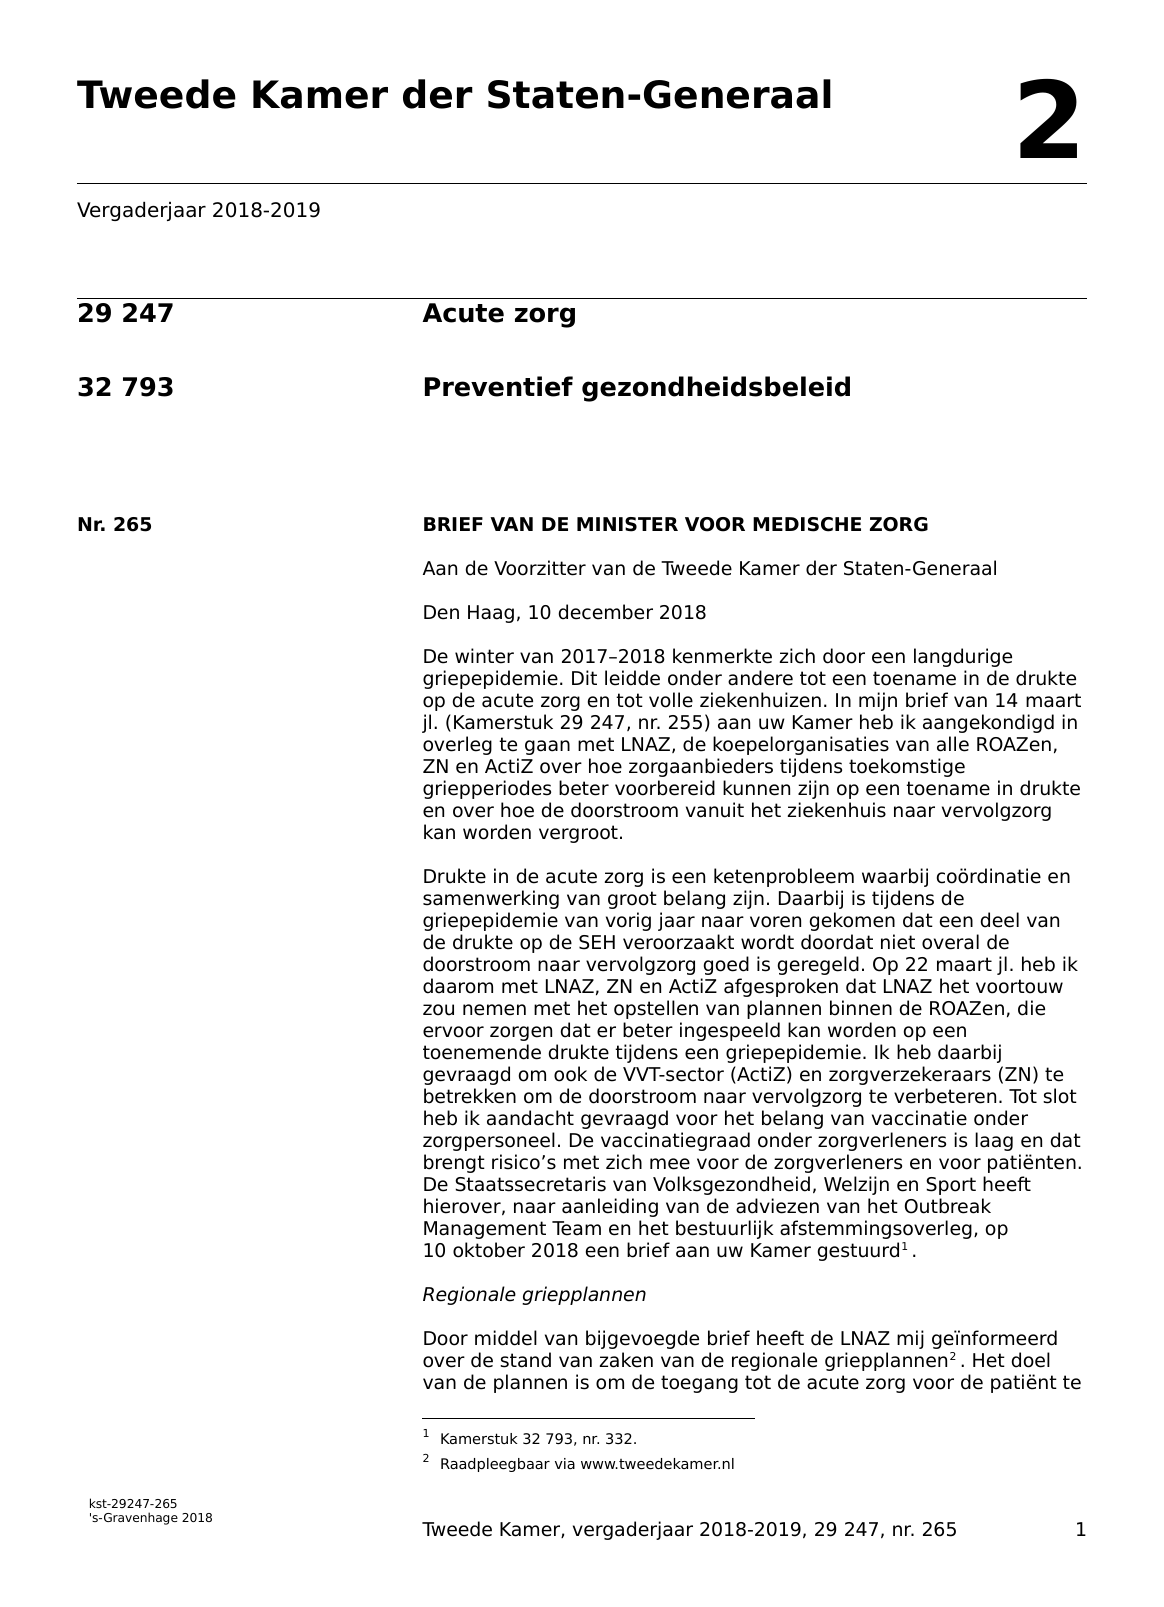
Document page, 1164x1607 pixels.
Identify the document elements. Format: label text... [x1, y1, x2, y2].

text Door middel van bijgevoegde brief heeft de LNAZ mij geïnformeerd over de stand van zaken van de regionale griepplannen. Het doel van de plannen is om de toegang tot de acute zorg voor de patiënt te [422, 1328, 1087, 1394]
table_header Tweede Kamer der Staten-Generaal [77, 59, 886, 183]
subtitle Regionale griepplannen [422, 1284, 1087, 1306]
text De winter van 2017–2018 kenmerkte zich door een langdurige griepepidemie. Dit leidde onder andere tot een toename in de drukte op de acute zorg en tot volle ziekenhuizen. In mijn brief van 14 maart jl. (Kamerstuk 29 247, nr. 255) aan uw Kamer heb ik aangekondigd in overleg te gaan met LNAZ, de koepelorganisaties van alle ROAZen, ZN en ActiZ over hoe zorgaanbieders tijdens toekomstige griepperiodes beter voorbereid kunnen zijn op een toename in drukte en over hoe de doorstroom vanuit het ziekenhuis naar vervolgzorg kan worden vergroot. [422, 646, 1087, 844]
text Den Haag, 10 december 2018 [422, 602, 1087, 624]
subtitle 29 247 Acute zorg [77, 299, 1087, 329]
text kst-29247-265 [88, 1497, 323, 1511]
text 's-Gravenhage 2018 [88, 1511, 323, 1525]
subtitle Nr. 265 BRIEF VAN DE MINISTER VOOR MEDISCHE ZORG [77, 514, 1087, 536]
subtitle 32 793 Preventief gezondheidsbeleid [77, 373, 1087, 403]
table_header 2 [886, 59, 1087, 183]
text Raadpleegbaar via www.tweedekamer.nl [422, 1452, 1087, 1474]
table_cell Vergaderjaar 2018-2019 [77, 184, 1087, 298]
text Aan de Voorzitter van de Tweede Kamer der Staten-Generaal [422, 558, 1087, 580]
text Kamerstuk 32 793, nr. 332. [422, 1427, 1087, 1449]
text Drukte in de acute zorg is een ketenprobleem waarbij coördinatie en samenwerking van groot belang zijn. Daarbij is tijdens de griepepidemie van vorig jaar naar voren gekomen dat een deel van de drukte op de SEH veroorzaakt wordt doordat niet overal de doorstroom naar vervolgzorg goed is geregeld. Op 22 maart jl. heb ik daarom met LNAZ, ZN en ActiZ afgesproken dat LNAZ het voortouw zou nemen met het opstellen van plannen binnen de ROAZen, die ervoor zorgen dat er beter ingespeeld kan worden op een toenemende drukte tijdens een griepepidemie. Ik heb daarbij gevraagd om ook de VVT-sector (ActiZ) en zorgverzekeraars (ZN) te betrekken om de doorstroom naar vervolgzorg te verbeteren. Tot slot heb ik aandacht gevraagd voor het belang van vaccinatie onder zorgpersoneel. De vaccinatiegraad onder zorgverleners is laag en dat brengt risico’s met zich mee voor de zorgverleners en voor patiënten. De Staatssecretaris van Volksgezondheid, Welzijn en Sport heeft hierover, naar aanleiding van de adviezen van het Outbreak Management Team en het bestuurlijk afstemmingsoverleg, op 10 oktober 2018 een brief aan uw Kamer gestuurd. [422, 866, 1087, 1262]
